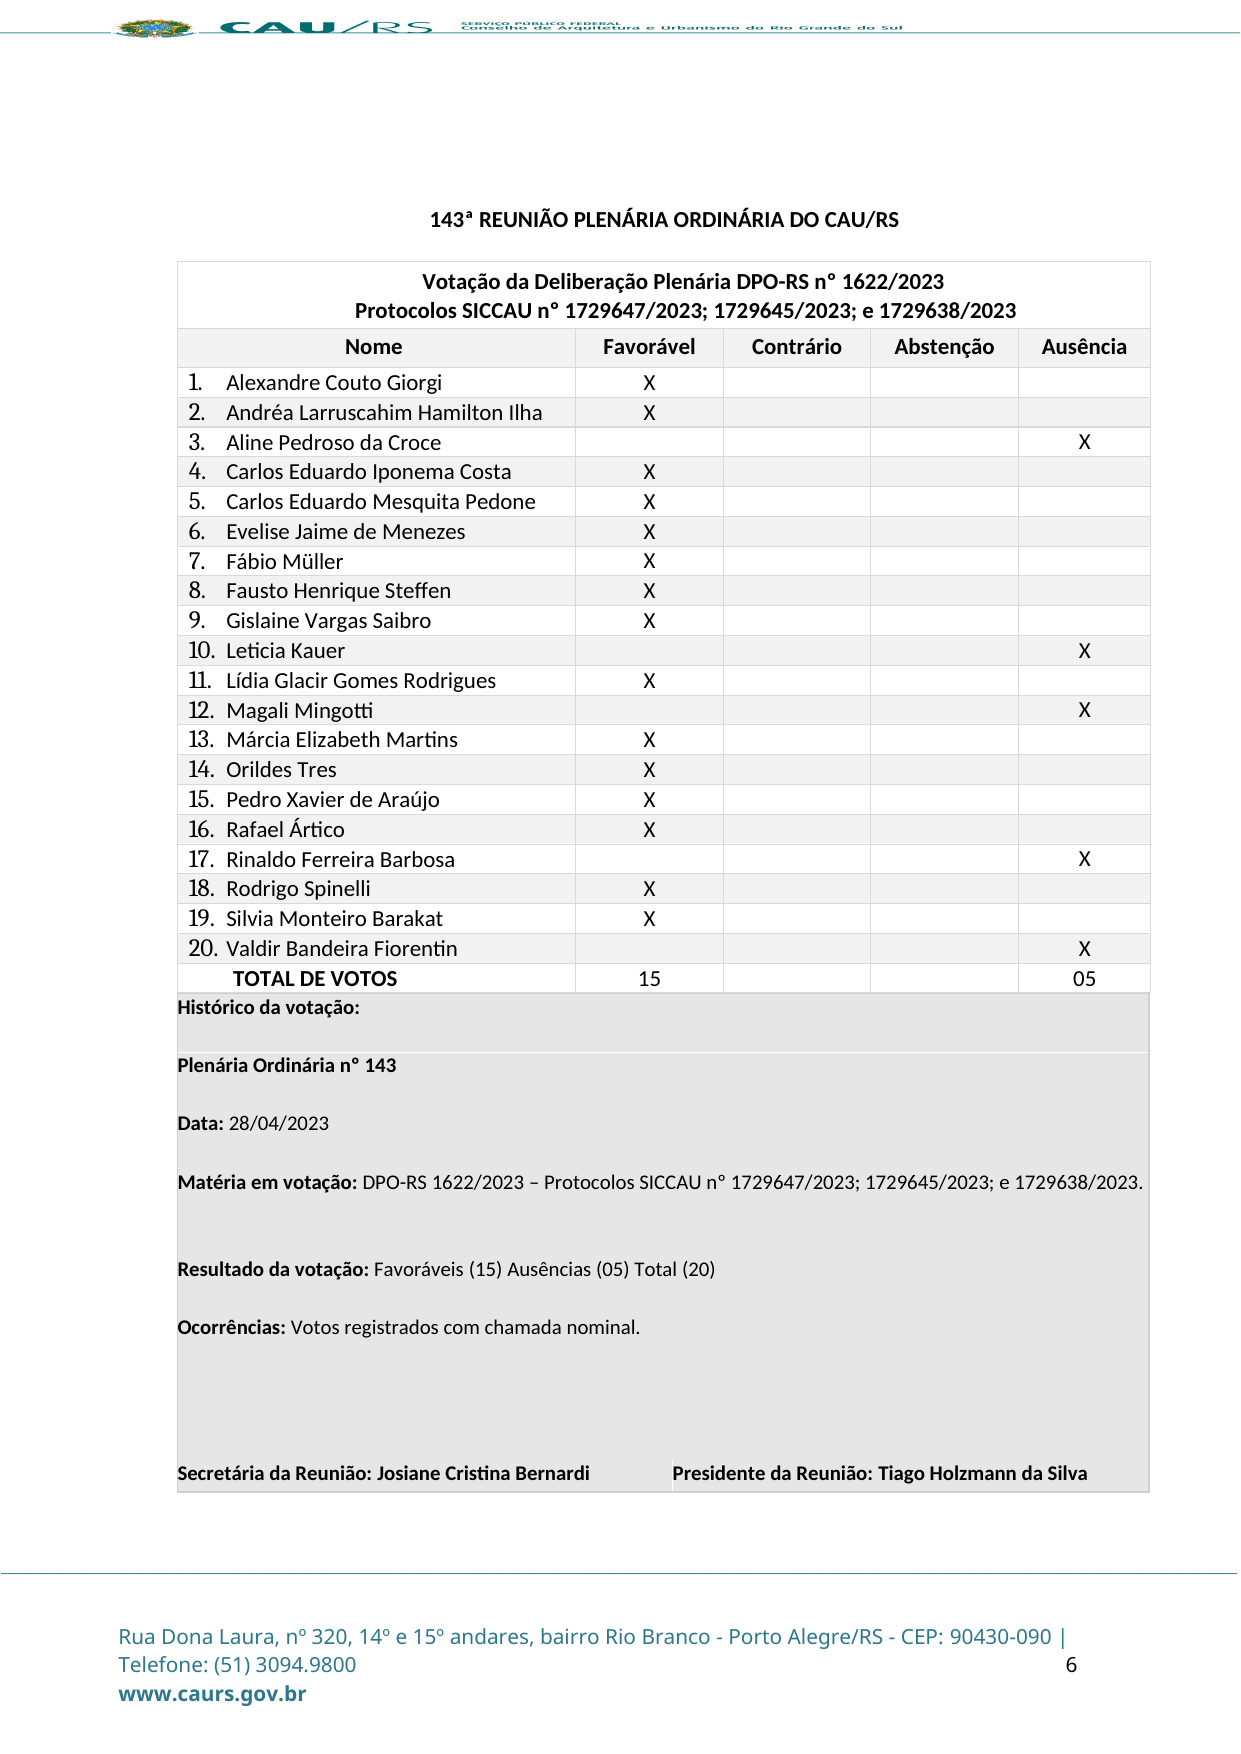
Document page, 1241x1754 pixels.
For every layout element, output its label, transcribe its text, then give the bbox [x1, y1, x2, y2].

table_cell X [576, 606, 723, 635]
table_cell [1019, 487, 1150, 516]
table_cell X [576, 785, 723, 814]
table_cell Ocorrências: Votos registrados com chamada nominal. [178, 1314, 1148, 1460]
table_cell [724, 785, 870, 814]
table_cell [724, 636, 870, 665]
table_cell TOTAL DE VOTOS [178, 964, 575, 992]
table_cell [1019, 785, 1150, 814]
text 143ª REUNIÃO PLENÁRIA ORDINÁRIA DO CAU/RS [177, 205, 1152, 233]
table_cell [724, 845, 870, 873]
table_cell [724, 755, 870, 784]
table_cell [1019, 398, 1150, 426]
table_cell [871, 487, 1018, 516]
table_cell [1019, 874, 1150, 903]
table_cell Fábio Müller [178, 547, 575, 575]
table_cell Ausência [1019, 329, 1150, 367]
table_cell [871, 845, 1018, 873]
table_cell [871, 606, 1018, 635]
table_cell [724, 696, 870, 724]
table_cell [871, 398, 1018, 426]
table_cell [724, 874, 870, 903]
table_cell [871, 785, 1018, 814]
table_cell [1019, 755, 1150, 784]
table_cell [871, 428, 1018, 456]
table_cell [576, 934, 723, 963]
table_cell [724, 576, 870, 605]
table_cell [576, 845, 723, 873]
table_cell Gislaine Vargas Saibro [178, 606, 575, 635]
table_cell [724, 428, 870, 456]
table_cell X [1019, 696, 1150, 724]
table_cell [1019, 547, 1150, 575]
table_cell [576, 428, 723, 456]
table_cell [724, 457, 870, 486]
table_cell Abstenção [871, 329, 1018, 367]
table_cell [1019, 368, 1150, 397]
table_cell [871, 576, 1018, 605]
table_cell Márcia Elizabeth Martins [178, 725, 575, 754]
table_header Histórico da votação: [178, 994, 1148, 1052]
table_cell Presidente da Reunião: Tiago Holzmann da Silva [673, 1460, 1148, 1491]
table_cell Resultado da votação: Favoráveis (15) Ausências (05) Total (20) [178, 1256, 1148, 1314]
table_cell [724, 964, 870, 992]
table_cell Favorável [576, 329, 723, 367]
table_cell Lídia Glacir Gomes Rodrigues [178, 666, 575, 694]
table_cell Pedro Xavier de Araújo [178, 785, 575, 814]
table_cell X [576, 576, 723, 605]
table_cell Plenária Ordinária nº 143 [178, 1053, 1148, 1111]
table_cell Secretária da Reunião: Josiane Cristina Bernardi [178, 1460, 672, 1491]
table_cell Evelise Jaime de Menezes [178, 517, 575, 546]
table_cell Rafael Ártico [178, 815, 575, 843]
table_cell [1019, 725, 1150, 754]
table_cell [871, 815, 1018, 843]
table_cell Silvia Monteiro Barakat [178, 904, 575, 933]
table_cell X [576, 755, 723, 784]
table_cell Orildes Tres [178, 755, 575, 784]
table_cell [724, 904, 870, 933]
table_cell X [576, 517, 723, 546]
table_cell X [576, 487, 723, 516]
table_cell [871, 904, 1018, 933]
table_cell [724, 666, 870, 694]
table_cell [871, 725, 1018, 754]
table_cell [1019, 576, 1150, 605]
table_cell [871, 964, 1018, 992]
table_cell [871, 547, 1018, 575]
table_cell [724, 934, 870, 963]
table_cell [1019, 606, 1150, 635]
table_cell X [576, 547, 723, 575]
table_cell [576, 696, 723, 724]
table_cell X [576, 368, 723, 397]
table_cell Leticia Kauer [178, 636, 575, 665]
table_cell [871, 666, 1018, 694]
table_cell X [1019, 428, 1150, 456]
table_cell [724, 815, 870, 843]
table_cell [1019, 457, 1150, 486]
table_cell Rodrigo Spinelli [178, 874, 575, 903]
table_cell Contrário [724, 329, 870, 367]
table_cell X [576, 457, 723, 486]
table_cell [871, 934, 1018, 963]
table_cell [871, 517, 1018, 546]
table_cell X [576, 904, 723, 933]
table_cell X [1019, 845, 1150, 873]
table_cell [724, 725, 870, 754]
table_header Votação da Deliberação Plenária DPO-RS nº 1622/2023 Protocolos SICCAU nº 1729647/2023; 1729645/2023; e 1729638/2023 [178, 262, 1150, 328]
table_cell X [576, 815, 723, 843]
table_cell Valdir Bandeira Fiorentin [178, 934, 575, 963]
table_cell 05 [1019, 964, 1150, 992]
table_cell [1019, 904, 1150, 933]
table_cell [576, 636, 723, 665]
table_cell Andréa Larruscahim Hamilton Ilha [178, 398, 575, 426]
table_cell [1019, 666, 1150, 694]
table_cell X [1019, 636, 1150, 665]
table_cell X [576, 725, 723, 754]
table_cell Carlos Eduardo Mesquita Pedone [178, 487, 575, 516]
table_cell [724, 398, 870, 426]
table_cell Data: 28/04/2023 Matéria em votação: DPO-RS 1622/2023 – Protocolos SICCAU nº 1729647/2023; 1729645/2023; e 1729638/2023. [178, 1111, 1148, 1256]
table_cell Alexandre Couto Giorgi [178, 368, 575, 397]
table_cell X [576, 874, 723, 903]
table_cell 15 [576, 964, 723, 992]
table_cell [871, 874, 1018, 903]
table_cell [1019, 517, 1150, 546]
table_cell [724, 517, 870, 546]
table_cell Aline Pedroso da Croce [178, 428, 575, 456]
table_cell [724, 487, 870, 516]
table_cell [871, 457, 1018, 486]
table_cell X [576, 398, 723, 426]
table_cell [724, 547, 870, 575]
table_cell [871, 755, 1018, 784]
table_cell X [576, 666, 723, 694]
table_cell Carlos Eduardo Iponema Costa [178, 457, 575, 486]
table_cell [1019, 815, 1150, 843]
table_cell [871, 368, 1018, 397]
table_cell [724, 606, 870, 635]
table_cell [724, 368, 870, 397]
table_cell Magali Mingotti [178, 696, 575, 724]
table_cell [871, 696, 1018, 724]
table_cell Nome [178, 329, 575, 367]
table_cell Fausto Henrique Steffen [178, 576, 575, 605]
table_cell X [1019, 934, 1150, 963]
table_cell Rinaldo Ferreira Barbosa [178, 845, 575, 873]
table_cell [871, 636, 1018, 665]
